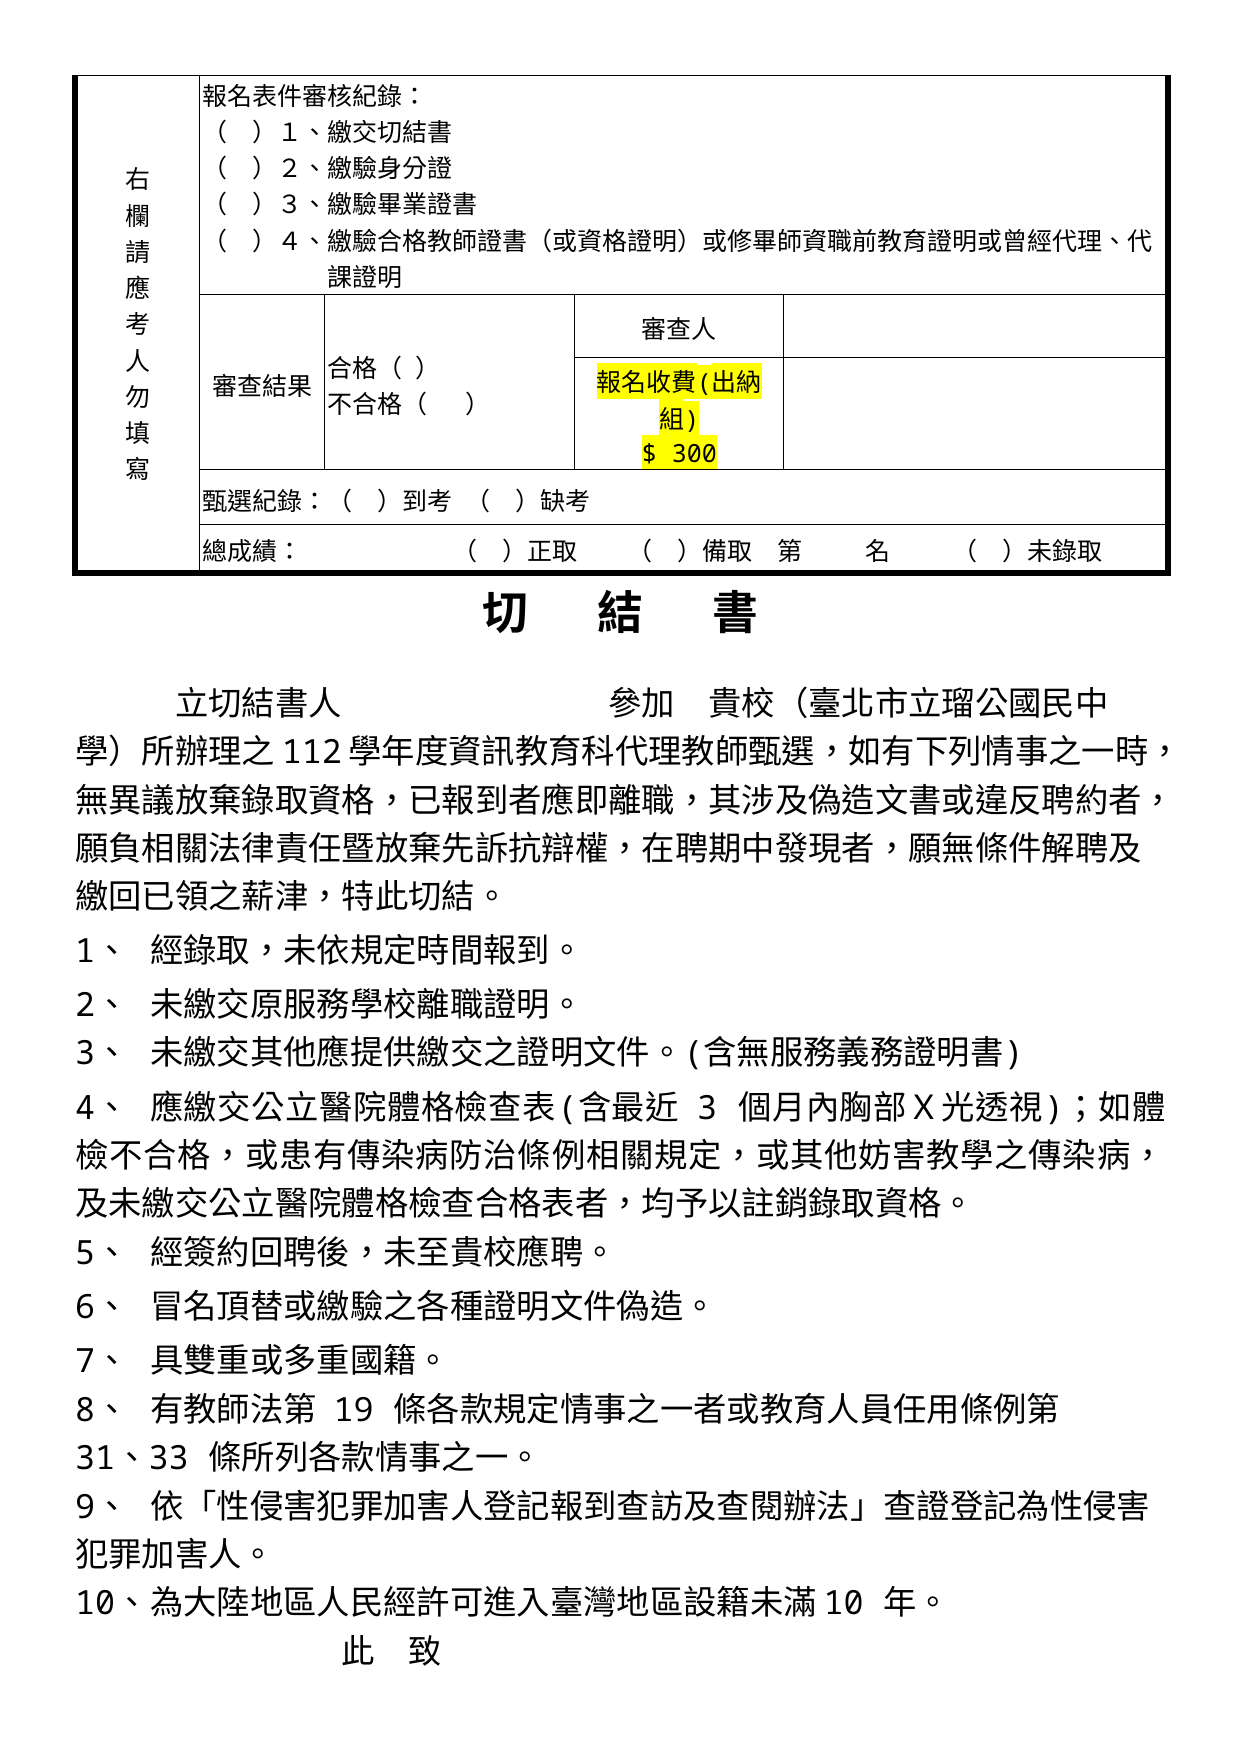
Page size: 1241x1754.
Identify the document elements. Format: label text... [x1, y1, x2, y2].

list 冒名頂替或繳驗之各種證明文件偽造。 [75, 1280, 1166, 1328]
table_cell 報名收費(出納組) $ 300 [575, 358, 783, 469]
list 有教師法第 19 條各款規定情事之一者或教育人員任用條例第 31、33 條所列各款情事之一。 [75, 1383, 1166, 1479]
table_cell 審查結果 [200, 295, 324, 469]
list 經簽約回聘後，未至貴校應聘。 [75, 1225, 1166, 1274]
list 依「性侵害犯罪加害人登記報到查訪及查閱辦法」查證登記為性侵害犯罪加害人。 [75, 1479, 1166, 1576]
table_cell 合格（ ） 不合格（ ） [325, 295, 574, 469]
list 具雙重或多重國籍。 [75, 1334, 1166, 1383]
text 此 致 [75, 1624, 1165, 1673]
table_cell 甄選紀錄：（ ）到考 （ ）缺考 [200, 470, 1165, 523]
list 經錄取，未依規定時間報到。 [75, 924, 1166, 972]
table_cell 報名表件審核紀錄： （ ）１、繳交切結書 （ ）２、繳驗身分證 （ ）３、繳驗畢業證書 （ ）４、繳驗合格教師證書（或資格證明）或修畢師資職前教育證明或曾經代理、代課證明 [200, 76, 1165, 293]
table_cell 總成績： （ ）正取 （ ）備取 第 名 （ ）未錄取 [200, 525, 1165, 570]
list 為大陸地區人民經許可進入臺灣地區設籍未滿10 年。 [75, 1576, 1166, 1624]
text 切 結 書 [75, 576, 1165, 643]
table_cell 右 欄 請 應 考 人 勿 填 寫 [78, 76, 199, 570]
list 未繳交原服務學校離職證明。 [75, 978, 1166, 1026]
table_cell 審查人 [575, 295, 783, 357]
list 應繳交公立醫院體格檢查表(含最近 3 個月內胸部Ｘ光透視)；如體檢不合格，或患有傳染病防治條例相關規定，或其他妨害教學之傳染病，及未繳交公立醫院體格檢查合格表者，均予以註銷錄取資格。 [75, 1081, 1166, 1225]
list 未繳交其他應提供繳交之證明文件。(含無服務義務證明書) [75, 1026, 1166, 1074]
text 立切結書人 參加 貴校（臺北市立瑠公國民中學）所辦理之112學年度資訊教育科代理教師甄選，如有下列情事之一時，無異議放棄錄取資格，已報到者應即離職，其涉及偽造文書或違反聘約者，願負相關法律責任暨放棄先訴抗辯權，在聘期中發現者，願無條件解聘及繳回已領之薪津，特此切結。 [75, 677, 1165, 918]
table_cell [784, 358, 1165, 469]
table_cell [784, 295, 1165, 357]
